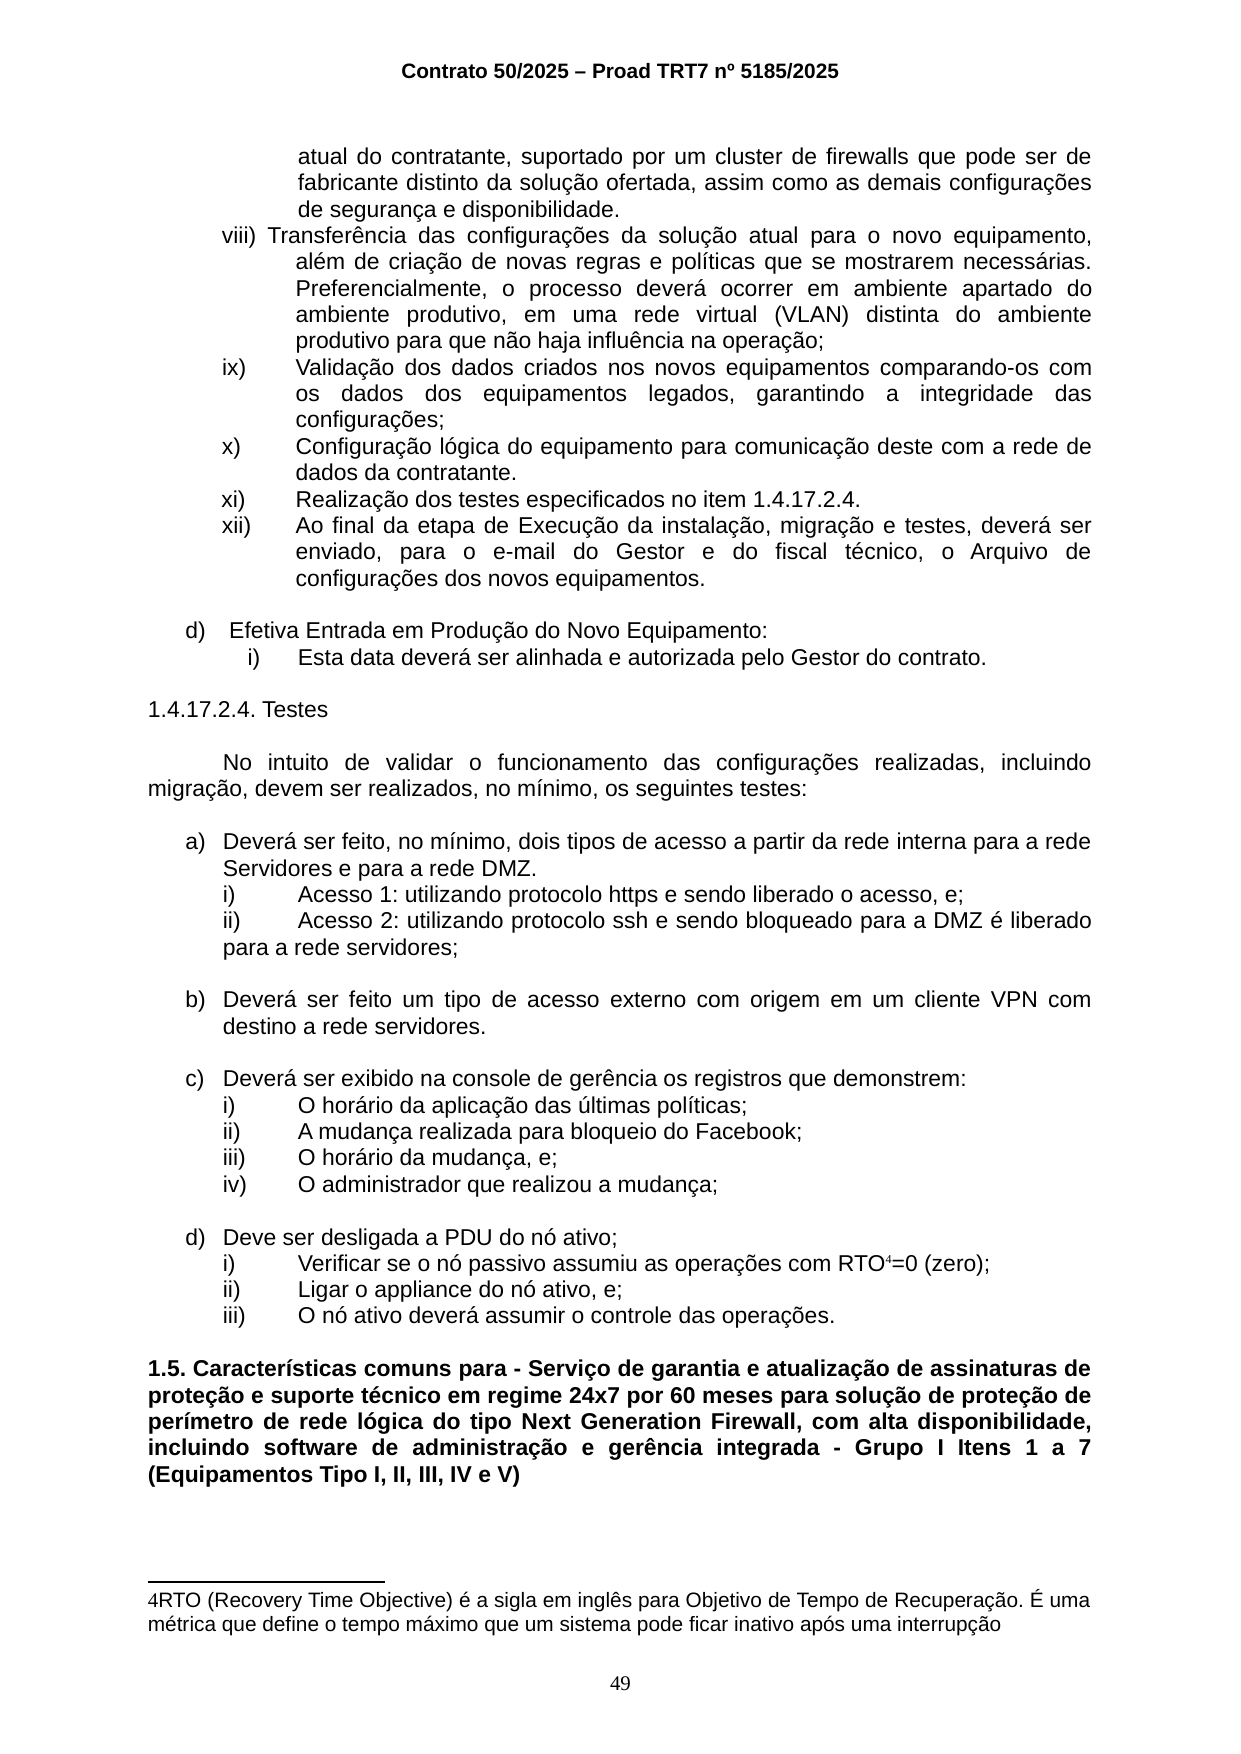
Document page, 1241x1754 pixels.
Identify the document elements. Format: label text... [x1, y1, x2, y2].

text ii) Acesso 2: utilizando protocolo ssh e sendo bloqueado para a DMZ é liberado para a rede servidores; [223, 907, 1092, 960]
text viii) Transferência das configurações da solução atual para o novo equipamento, além de criação de novas regras e políticas que se mostrarem necessárias. Preferencialmente, o processo deverá ocorrer em ambiente apartado do ambiente produtivo, em uma rede virtual (VLAN) distinta do ambiente produtivo para que não haja influência na operação; [222, 222, 1092, 354]
text xi) Realização dos testes especificados no item 1.4.17.2.4. [221, 486, 1092, 512]
text ii) A mudança realizada para bloqueio do Facebook; [148, 1118, 1092, 1144]
text ii) Ligar o appliance do nó ativo, e; [148, 1276, 1092, 1302]
text i) O horário da aplicação das últimas políticas; [148, 1092, 1092, 1118]
text 1.5. Características comuns para - Serviço de garantia e atualização de assinaturas de proteção e suporte técnico em regime 24x7 por 60 meses para solução de proteção de perímetro de rede lógica do tipo Next Generation Firewall, com alta disponibilidade, incluindo software de administração e gerência integrada - Grupo I Itens 1 a 7 (Equipamentos Tipo I, II, III, IV e V) [148, 1355, 1092, 1487]
text i) Verificar se o nó passivo assumiu as operações com RTO=0 (zero); [148, 1250, 1092, 1276]
list atual do contratante, suportado por um cluster de firewalls que pode ser de fabricante distinto da solução ofertada, assim como as demais configurações de segurança e disponibilidade. [260, 143, 1092, 222]
text RTO (Recovery Time Objective) é a sigla em inglês para Objetivo de Tempo de Recuperação. É uma métrica que define o tempo máximo que um sistema pode ficar inativo após uma interrupção [148, 1588, 1092, 1636]
text iii) O horário da mudança, e; [148, 1144, 1092, 1171]
text xii) Ao final da etapa de Execução da instalação, migração e testes, deverá ser enviado, para o e-mail do Gestor e do fiscal técnico, o Arquivo de configurações dos novos equipamentos. [222, 512, 1092, 591]
text i) Acesso 1: utilizando protocolo https e sendo liberado o acesso, e; [148, 881, 1092, 907]
text iii) O nó ativo deverá assumir o controle das operações. [148, 1302, 1092, 1329]
list Deverá ser feito, no mínimo, dois tipos de acesso a partir da rede interna para a rede Servidores e para a rede DMZ. [185, 828, 1092, 881]
list Esta data deverá ser alinhada e autorizada pelo Gestor do contrato. [260, 644, 1092, 670]
text x) Configuração lógica do equipamento para comunicação deste com a rede de dados da contratante. [222, 433, 1092, 486]
list Deverá ser feito um tipo de acesso externo com origem em um cliente VPN com destino a rede servidores. [185, 986, 1092, 1039]
text iv) O administrador que realizou a mudança; [148, 1171, 1092, 1197]
text ix) Validação dos dados criados nos novos equipamentos comparando-os com os dados dos equipamentos legados, garantindo a integridade das configurações; [222, 354, 1092, 433]
list Efetiva Entrada em Produção do Novo Equipamento: [185, 617, 1092, 644]
text No intuito de validar o funcionamento das configurações realizadas, incluindo migração, devem ser realizados, no mínimo, os seguintes testes: [148, 749, 1092, 802]
list Deve ser desligada a PDU do nó ativo; [185, 1223, 1092, 1250]
list Deverá ser exibido na console de gerência os registros que demonstrem: [185, 1065, 1092, 1092]
text 1.4.17.2.4. Testes [148, 696, 1092, 723]
